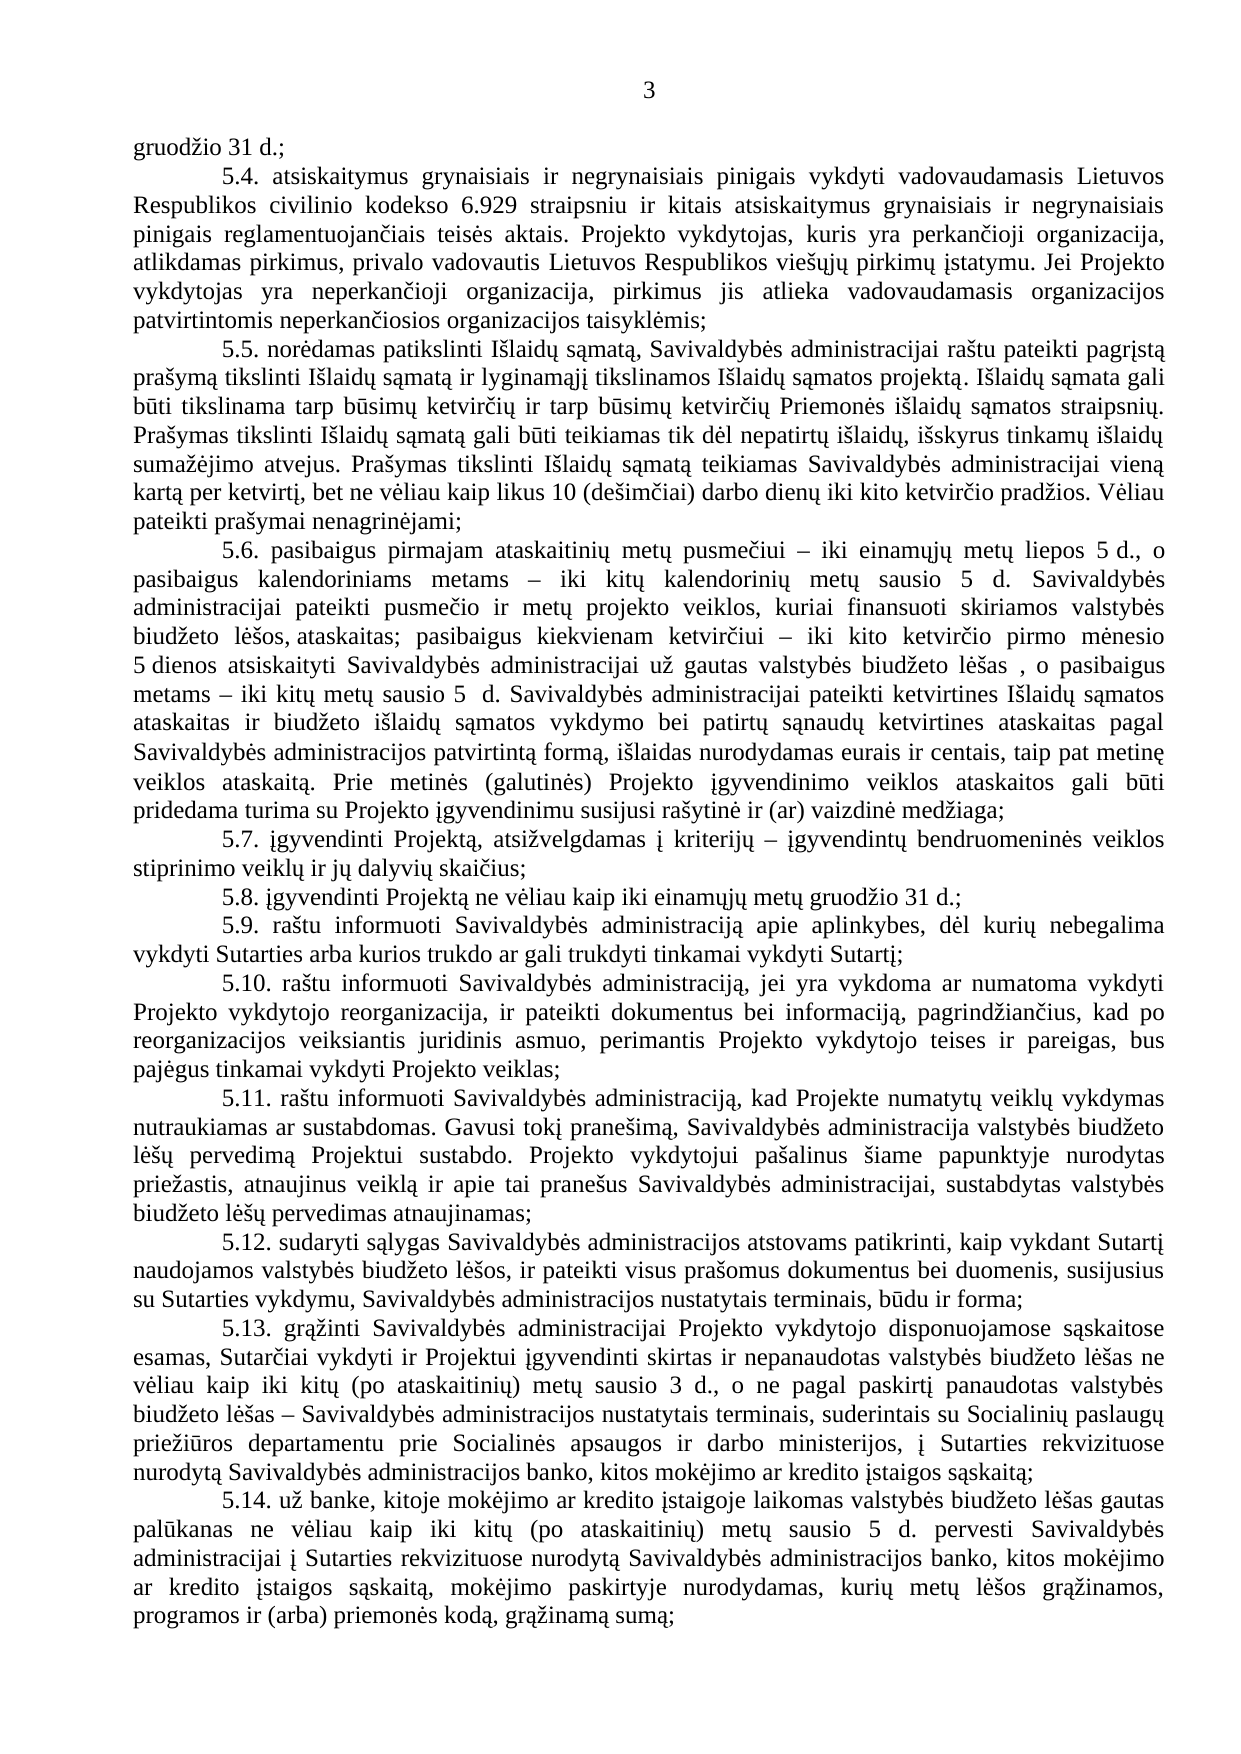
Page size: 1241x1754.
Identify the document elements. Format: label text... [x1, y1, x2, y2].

text 5.8. įgyvendinti Projektą ne vėliau kaip iki einamųjų metų gruodžio 31 d.; [133, 882, 1165, 911]
text 5.10. raštu informuoti Savivaldybės administraciją, jei yra vykdoma ar numatoma vykdyti Projekto vykdytojo reorganizacija, ir pateikti dokumentus bei informaciją, pagrindžiančius, kad po reorganizacijos veiksiantis juridinis asmuo, perimantis Projekto vykdytojo teises ir pareigas, bus pajėgus tinkamai vykdyti Projekto veiklas; [133, 968, 1165, 1083]
text 5.6. pasibaigus pirmajam ataskaitinių metų pusmečiui – iki einamųjų metų liepos 5 d., o pasibaigus kalendoriniams metams – iki kitų kalendorinių metų sausio 5 d. Savivaldybės administracijai pateikti pusmečio ir metų projekto veiklos, kuriai finansuoti skiriamos valstybės biudžeto lėšos, ataskaitas; pasibaigus kiekvienam ketvirčiui – iki kito ketvirčio pirmo mėnesio 5 dienos atsiskaityti Savivaldybės administracijai už gautas valstybės biudžeto lėšas , o pasibaigus metams – iki kitų metų sausio 5 d. Savivaldybės administracijai pateikti ketvirtines Išlaidų sąmatos ataskaitas ir biudžeto išlaidų sąmatos vykdymo bei patirtų sąnaudų ketvirtines ataskaitas pagal Savivaldybės administracijos patvirtintą formą, išlaidas nurodydamas eurais ir centais, taip pat metinę veiklos ataskaitą. Prie metinės (galutinės) Projekto įgyvendinimo veiklos ataskaitos gali būti pridedama turima su Projekto įgyvendinimu susijusi rašytinė ir (ar) vaizdinė medžiaga; [133, 535, 1165, 824]
text 5.13. grąžinti Savivaldybės administracijai Projekto vykdytojo disponuojamose sąskaitose esamas, Sutarčiai vykdyti ir Projektui įgyvendinti skirtas ir nepanaudotas valstybės biudžeto lėšas ne vėliau kaip iki kitų (po ataskaitinių) metų sausio 3 d., o ne pagal paskirtį panaudotas valstybės biudžeto lėšas – Savivaldybės administracijos nustatytais terminais, suderintais su Socialinių paslaugų priežiūros departamentu prie Socialinės apsaugos ir darbo ministerijos, į Sutarties rekvizituose nurodytą Savivaldybės administracijos banko, kitos mokėjimo ar kredito įstaigos sąskaitą; [133, 1313, 1165, 1486]
text 5.11. raštu informuoti Savivaldybės administraciją, kad Projekte numatytų veiklų vykdymas nutraukiamas ar sustabdomas. Gavusi tokį pranešimą, Savivaldybės administracija valstybės biudžeto lėšų pervedimą Projektui sustabdo. Projekto vykdytojui pašalinus šiame papunktyje nurodytas priežastis, atnaujinus veiklą ir apie tai pranešus Savivaldybės administracijai, sustabdytas valstybės biudžeto lėšų pervedimas atnaujinamas; [133, 1083, 1165, 1227]
text 5.12. sudaryti sąlygas Savivaldybės administracijos atstovams patikrinti, kaip vykdant Sutartį naudojamos valstybės biudžeto lėšos, ir pateikti visus prašomus dokumentus bei duomenis, susijusius su Sutarties vykdymu, Savivaldybės administracijos nustatytais terminais, būdu ir forma; [133, 1227, 1165, 1313]
text 5.4. atsiskaitymus grynaisiais ir negrynaisiais pinigais vykdyti vadovaudamasis Lietuvos Respublikos civilinio kodekso 6.929 straipsniu ir kitais atsiskaitymus grynaisiais ir negrynaisiais pinigais reglamentuojančiais teisės aktais. Projekto vykdytojas, kuris yra perkančioji organizacija, atlikdamas pirkimus, privalo vadovautis Lietuvos Respublikos viešųjų pirkimų įstatymu. Jei Projekto vykdytojas yra neperkančioji organizacija, pirkimus jis atlieka vadovaudamasis organizacijos patvirtintomis neperkančiosios organizacijos taisyklėmis; [133, 161, 1165, 334]
text gruodžio 31 d.; [133, 132, 1165, 161]
text 5.9. raštu informuoti Savivaldybės administraciją apie aplinkybes, dėl kurių nebegalima vykdyti Sutarties arba kurios trukdo ar gali trukdyti tinkamai vykdyti Sutartį; [133, 911, 1165, 968]
text 5.5. norėdamas patikslinti Išlaidų sąmatą, Savivaldybės administracijai raštu pateikti pagrįstą prašymą tikslinti Išlaidų sąmatą ir lyginamąjį tikslinamos Išlaidų sąmatos projektą. Išlaidų sąmata gali būti tikslinama tarp būsimų ketvirčių ir tarp būsimų ketvirčių Priemonės išlaidų sąmatos straipsnių. Prašymas tikslinti Išlaidų sąmatą gali būti teikiamas tik dėl nepatirtų išlaidų, išskyrus tinkamų išlaidų sumažėjimo atvejus. Prašymas tikslinti Išlaidų sąmatą teikiamas Savivaldybės administracijai vieną kartą per ketvirtį, bet ne vėliau kaip likus 10 (dešimčiai) darbo dienų iki kito ketvirčio pradžios. Vėliau pateikti prašymai nenagrinėjami; [133, 334, 1165, 535]
text 5.14. už banke, kitoje mokėjimo ar kredito įstaigoje laikomas valstybės biudžeto lėšas gautas palūkanas ne vėliau kaip iki kitų (po ataskaitinių) metų sausio 5 d. pervesti Savivaldybės administracijai į Sutarties rekvizituose nurodytą Savivaldybės administracijos banko, kitos mokėjimo ar kredito įstaigos sąskaitą, mokėjimo paskirtyje nurodydamas, kurių metų lėšos grąžinamos, programos ir (arba) priemonės kodą, grąžinamą sumą; [133, 1486, 1165, 1629]
text 5.7. įgyvendinti Projektą, atsižvelgdamas į kriterijų – įgyvendintų bendruomeninės veiklos stiprinimo veiklų ir jų dalyvių skaičius; [133, 824, 1165, 882]
